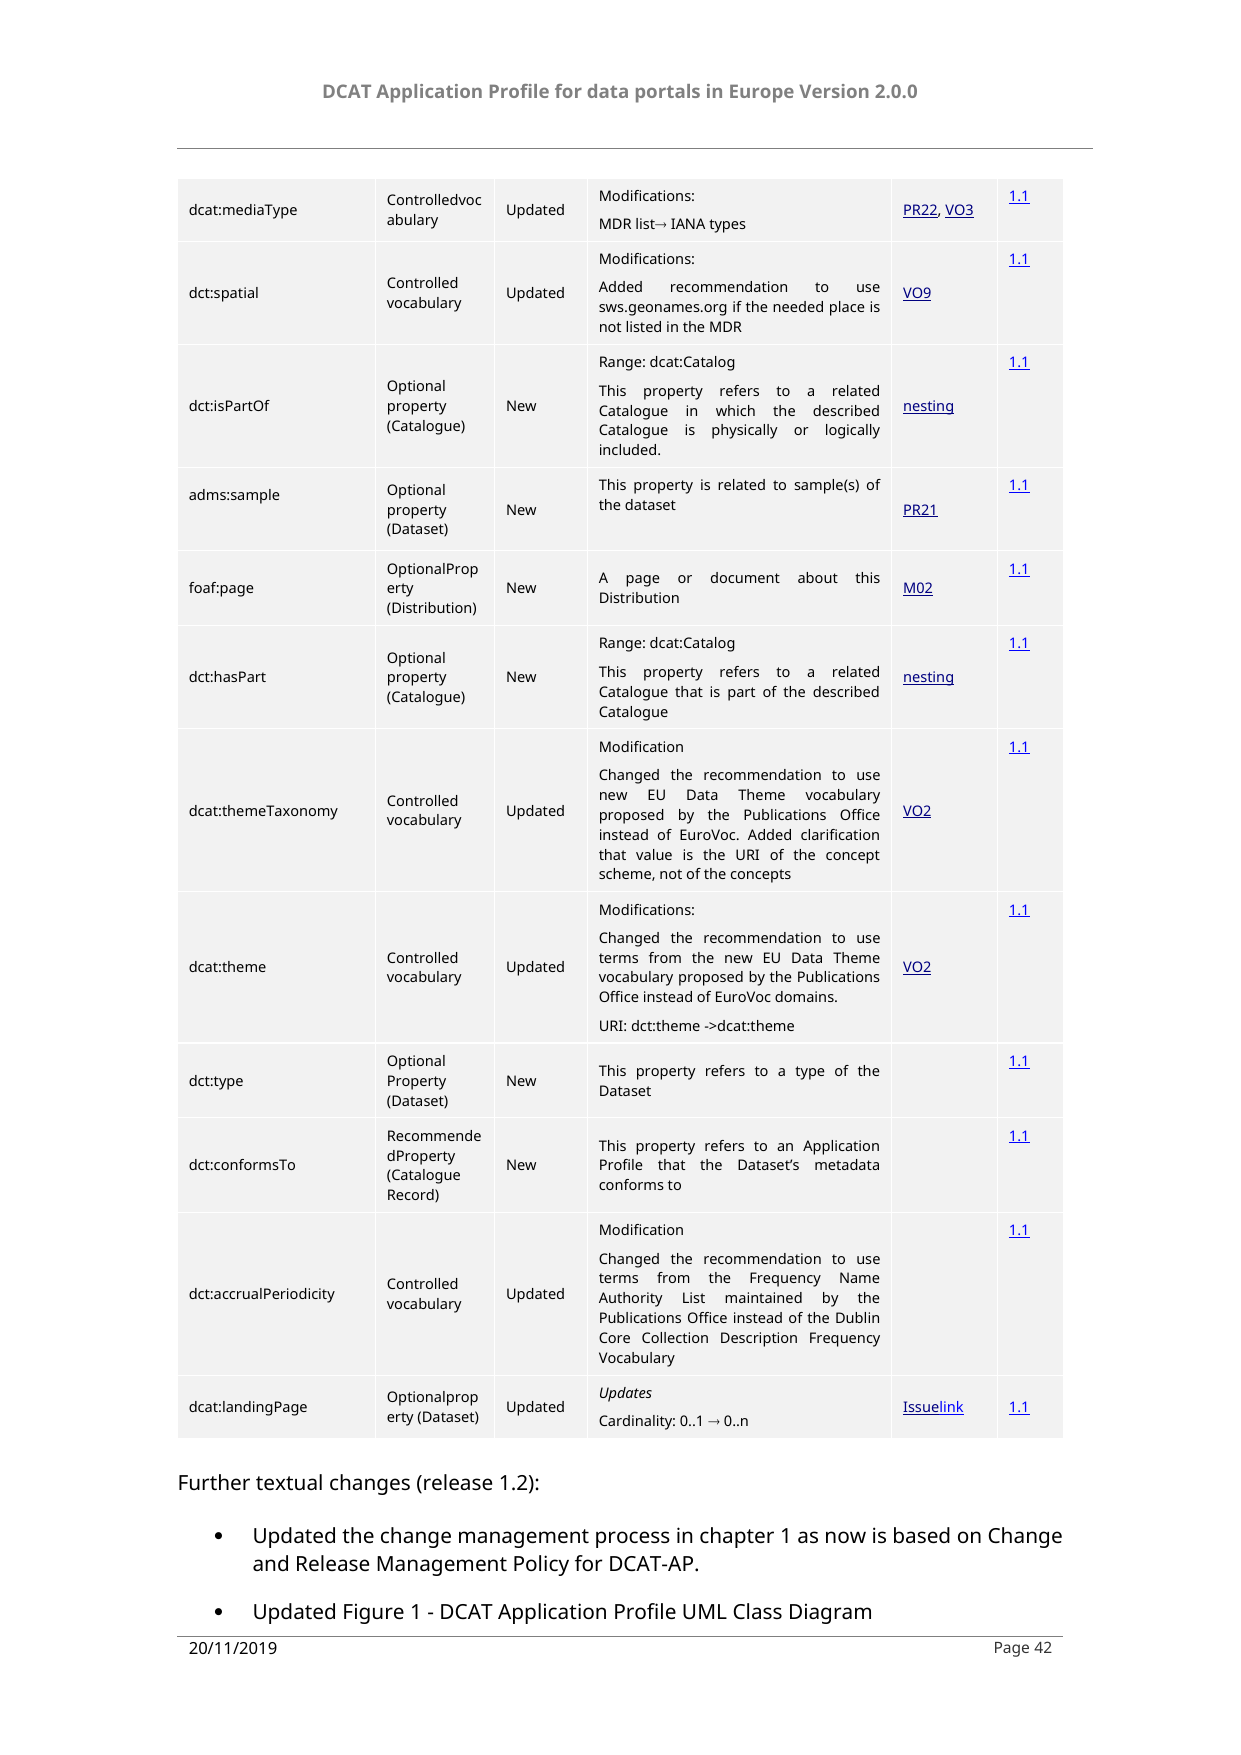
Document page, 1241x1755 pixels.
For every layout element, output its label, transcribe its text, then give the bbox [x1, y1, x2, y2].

table_cell New [495, 626, 587, 728]
table_cell Updated [495, 1376, 587, 1438]
table_cell 1.1 [998, 468, 1063, 550]
table_cell dcat:landingPage [178, 1376, 375, 1438]
table_cell New [495, 1044, 587, 1117]
table_cell dct:conformsTo [178, 1118, 375, 1212]
table_cell Optional Property (Dataset) [376, 1044, 494, 1117]
table_cell Updates Cardinality: 0..1  0..n [588, 1376, 891, 1438]
table_cell This property refers to a type of the Dataset [588, 1044, 891, 1117]
table_cell Range: dcat:Catalog This property refers to a related Catalogue in which the described Catalogue is physically or logically included. [588, 345, 891, 467]
table_cell 1.1 [998, 626, 1063, 728]
table_cell foaf:page [178, 551, 375, 625]
table_cell Issuelink [892, 1376, 997, 1438]
table_cell Modifications: Added recommendation to use sws.geonames.org if the needed place is not listed in the MDR [588, 242, 891, 344]
table_cell [892, 1118, 997, 1212]
table_cell 1.1 [998, 1044, 1063, 1117]
table_cell 1.1 [998, 345, 1063, 467]
table_cell Modification Changed the recommendation to use new EU Data Theme vocabulary proposed by the Publications Office instead of EuroVoc. Added clarification that value is the URI of the concept scheme, not of the concepts [588, 729, 891, 891]
table_cell Updated [495, 242, 587, 344]
table_cell Modifications: MDR list IANA types [588, 179, 891, 241]
table_cell dct:type [178, 1044, 375, 1117]
table_cell dct:isPartOf [178, 345, 375, 467]
table_cell PR21 [892, 468, 997, 550]
table_cell Optional property (Catalogue) [376, 626, 494, 728]
table_cell Controlledvocabulary [376, 179, 494, 241]
table_cell This property refers to an Application Profile that the Dataset’s metadata conforms to [588, 1118, 891, 1212]
table_cell Optional property (Dataset) [376, 468, 494, 550]
table_cell OptionalProperty (Distribution) [376, 551, 494, 625]
table_cell PR22, VO3 [892, 179, 997, 241]
table_cell This property is related to sample(s) of the dataset [588, 468, 891, 550]
table_cell VO2 [892, 729, 997, 891]
table_cell dcat:theme [178, 892, 375, 1042]
table_cell dct:accrualPeriodicity [178, 1213, 375, 1375]
table_cell nesting [892, 345, 997, 467]
table_cell VO2 [892, 892, 997, 1042]
text Further textual changes (release 1.2): [177, 1468, 1063, 1496]
table_cell adms:sample [178, 468, 375, 550]
table_cell dct:hasPart [178, 626, 375, 728]
table_cell Controlled vocabulary [376, 729, 494, 891]
table_cell New [495, 551, 587, 625]
table_cell [892, 1044, 997, 1117]
table_cell Optionalproperty (Dataset) [376, 1376, 494, 1438]
table_cell New [495, 468, 587, 550]
table_cell dcat:themeTaxonomy [178, 729, 375, 891]
table_cell Updated [495, 179, 587, 241]
table_cell Controlled vocabulary [376, 242, 494, 344]
table_cell Updated [495, 729, 587, 891]
table_cell A page or document about this Distribution [588, 551, 891, 625]
table_cell New [495, 1118, 587, 1212]
list Updated the change management process in chapter 1 as now is based on Change and Release Management Policy for DCAT-AP. [215, 1521, 1063, 1578]
table_cell 1.1 [998, 1118, 1063, 1212]
table_cell Modifications: Changed the recommendation to use terms from the new EU Data Theme vocabulary proposed by the Publications Office instead of EuroVoc domains. URI: dct:theme ->dcat:theme [588, 892, 891, 1042]
table_cell nesting [892, 626, 997, 728]
table_cell 1.1 [998, 729, 1063, 891]
table_cell Range: dcat:Catalog This property refers to a related Catalogue that is part of the described Catalogue [588, 626, 891, 728]
table_cell Updated [495, 892, 587, 1042]
list Updated Figure 1 - DCAT Application Profile UML Class Diagram [215, 1597, 1063, 1625]
table_cell [892, 1213, 997, 1375]
table_cell Modification Changed the recommendation to use terms from the Frequency Name Authority List maintained by the Publications Office instead of the Dublin Core Collection Description Frequency Vocabulary [588, 1213, 891, 1375]
table_cell Controlled vocabulary [376, 1213, 494, 1375]
table_cell Updated [495, 1213, 587, 1375]
table_cell 1.1 [998, 551, 1063, 625]
table_cell M02 [892, 551, 997, 625]
table_cell 1.1 [998, 1213, 1063, 1375]
table_cell Optional property (Catalogue) [376, 345, 494, 467]
table_cell 1.1 [998, 242, 1063, 344]
table_cell Controlled vocabulary [376, 892, 494, 1042]
table_cell 1.1 [998, 179, 1063, 241]
table_cell 1.1 [998, 892, 1063, 1042]
table_cell RecommendedProperty (Catalogue Record) [376, 1118, 494, 1212]
table_cell dct:spatial [178, 242, 375, 344]
table_cell VO9 [892, 242, 997, 344]
table_cell New [495, 345, 587, 467]
table_cell 1.1 [998, 1376, 1063, 1438]
table_cell dcat:mediaType [178, 179, 375, 241]
